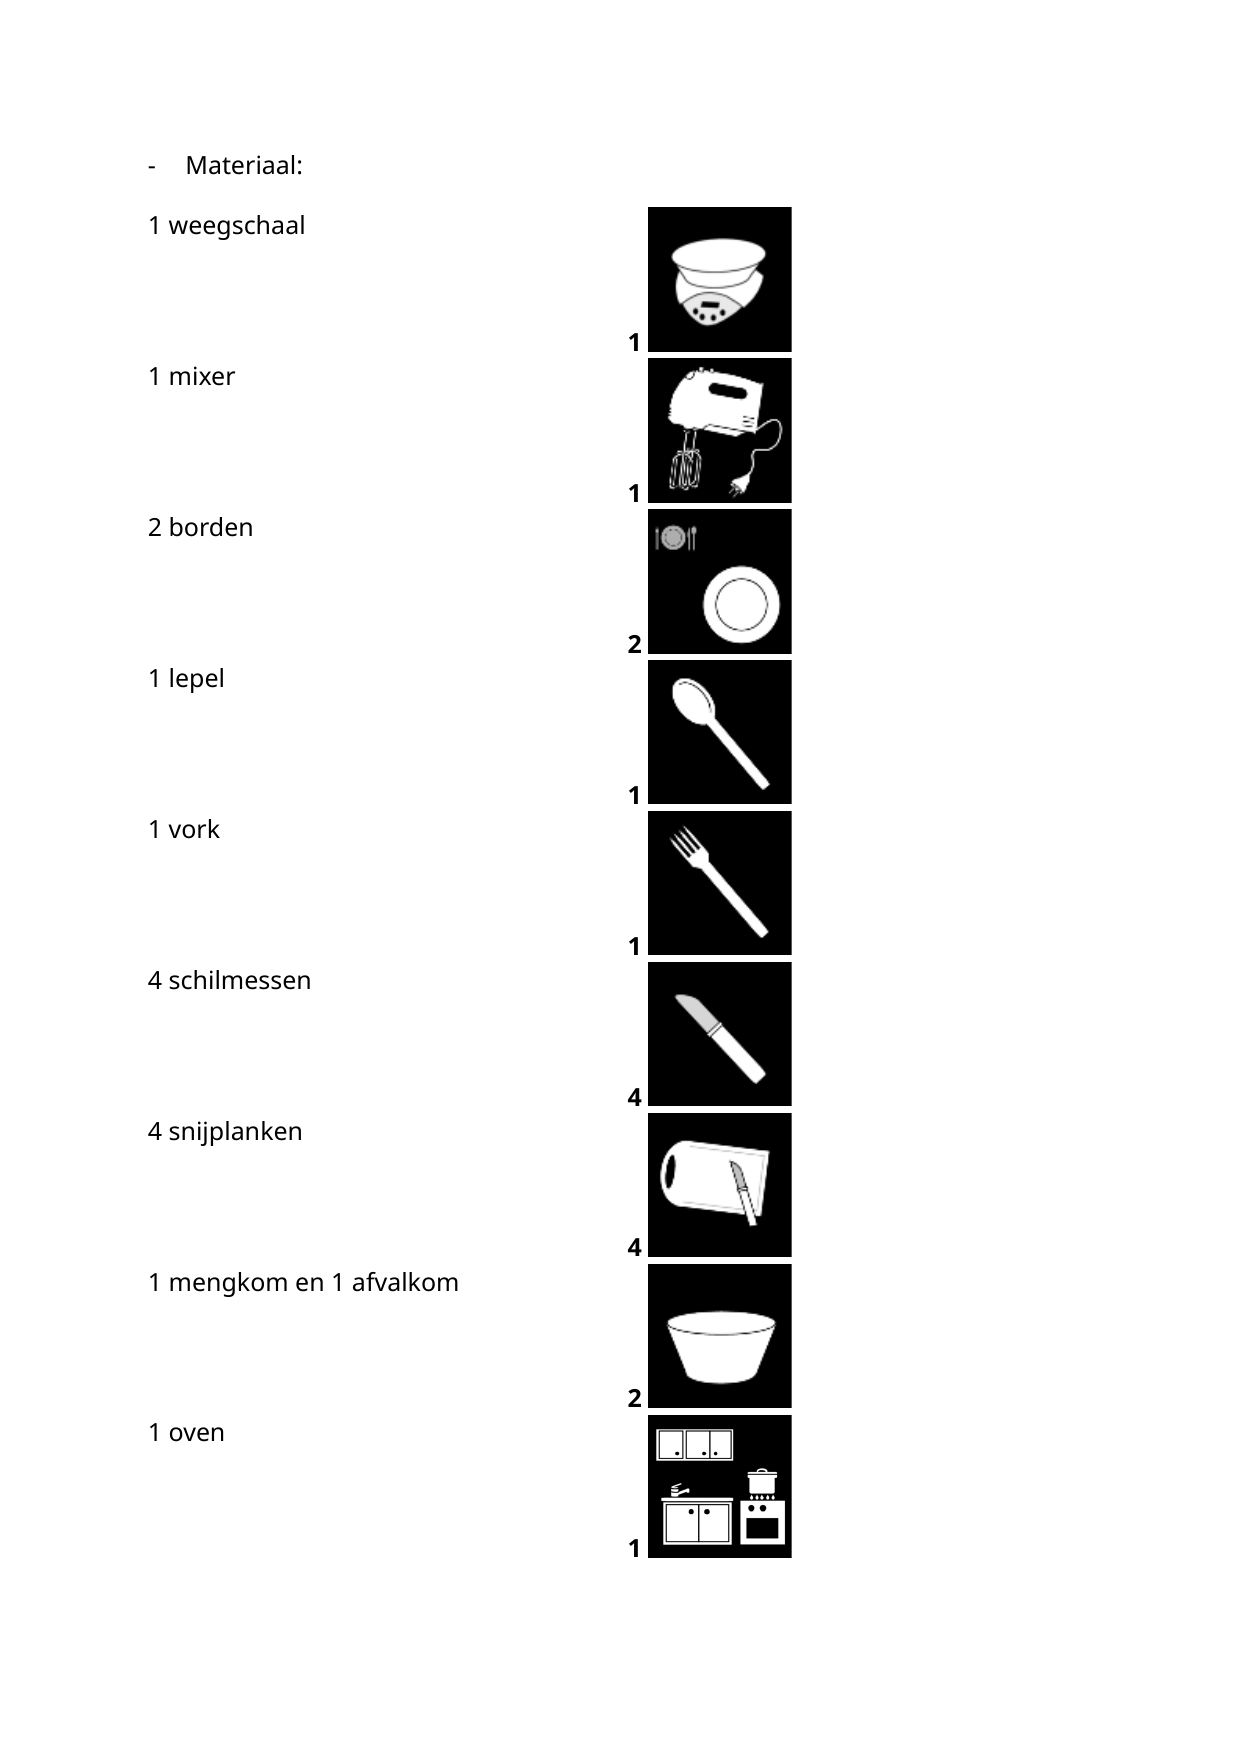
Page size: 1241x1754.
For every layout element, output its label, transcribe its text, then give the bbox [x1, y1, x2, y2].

picture [648, 509, 792, 654]
table_header 1 weegschaal [136, 208, 616, 358]
table_cell 2 [616, 1264, 1096, 1415]
picture [648, 811, 792, 955]
table_cell 1 [616, 660, 1096, 811]
picture [648, 962, 792, 1106]
table_cell 2 borden [136, 510, 616, 660]
table_cell 4 schilmessen [136, 962, 616, 1113]
table_cell 4 snijplanken [136, 1113, 616, 1264]
picture [648, 207, 792, 352]
table_cell 2 [616, 510, 1096, 660]
picture [648, 660, 792, 804]
table_cell 1 [616, 811, 1096, 962]
table_cell 1 vork [136, 811, 616, 962]
table_header 1 [616, 208, 1096, 358]
picture [648, 1415, 792, 1558]
list Materiaal: [148, 148, 1093, 182]
picture [648, 1264, 792, 1408]
table_cell 4 [616, 962, 1096, 1113]
table_cell 1 [616, 359, 1096, 509]
table_cell 1 mengkom en 1 afvalkom [136, 1264, 616, 1415]
table_cell 1 [616, 1415, 1096, 1564]
table_cell 1 lepel [136, 660, 616, 811]
table_cell 1 oven [136, 1415, 616, 1564]
table_cell 4 [616, 1113, 1096, 1264]
picture [648, 358, 792, 503]
table_cell 1 mixer [136, 359, 616, 509]
picture [648, 1113, 792, 1257]
